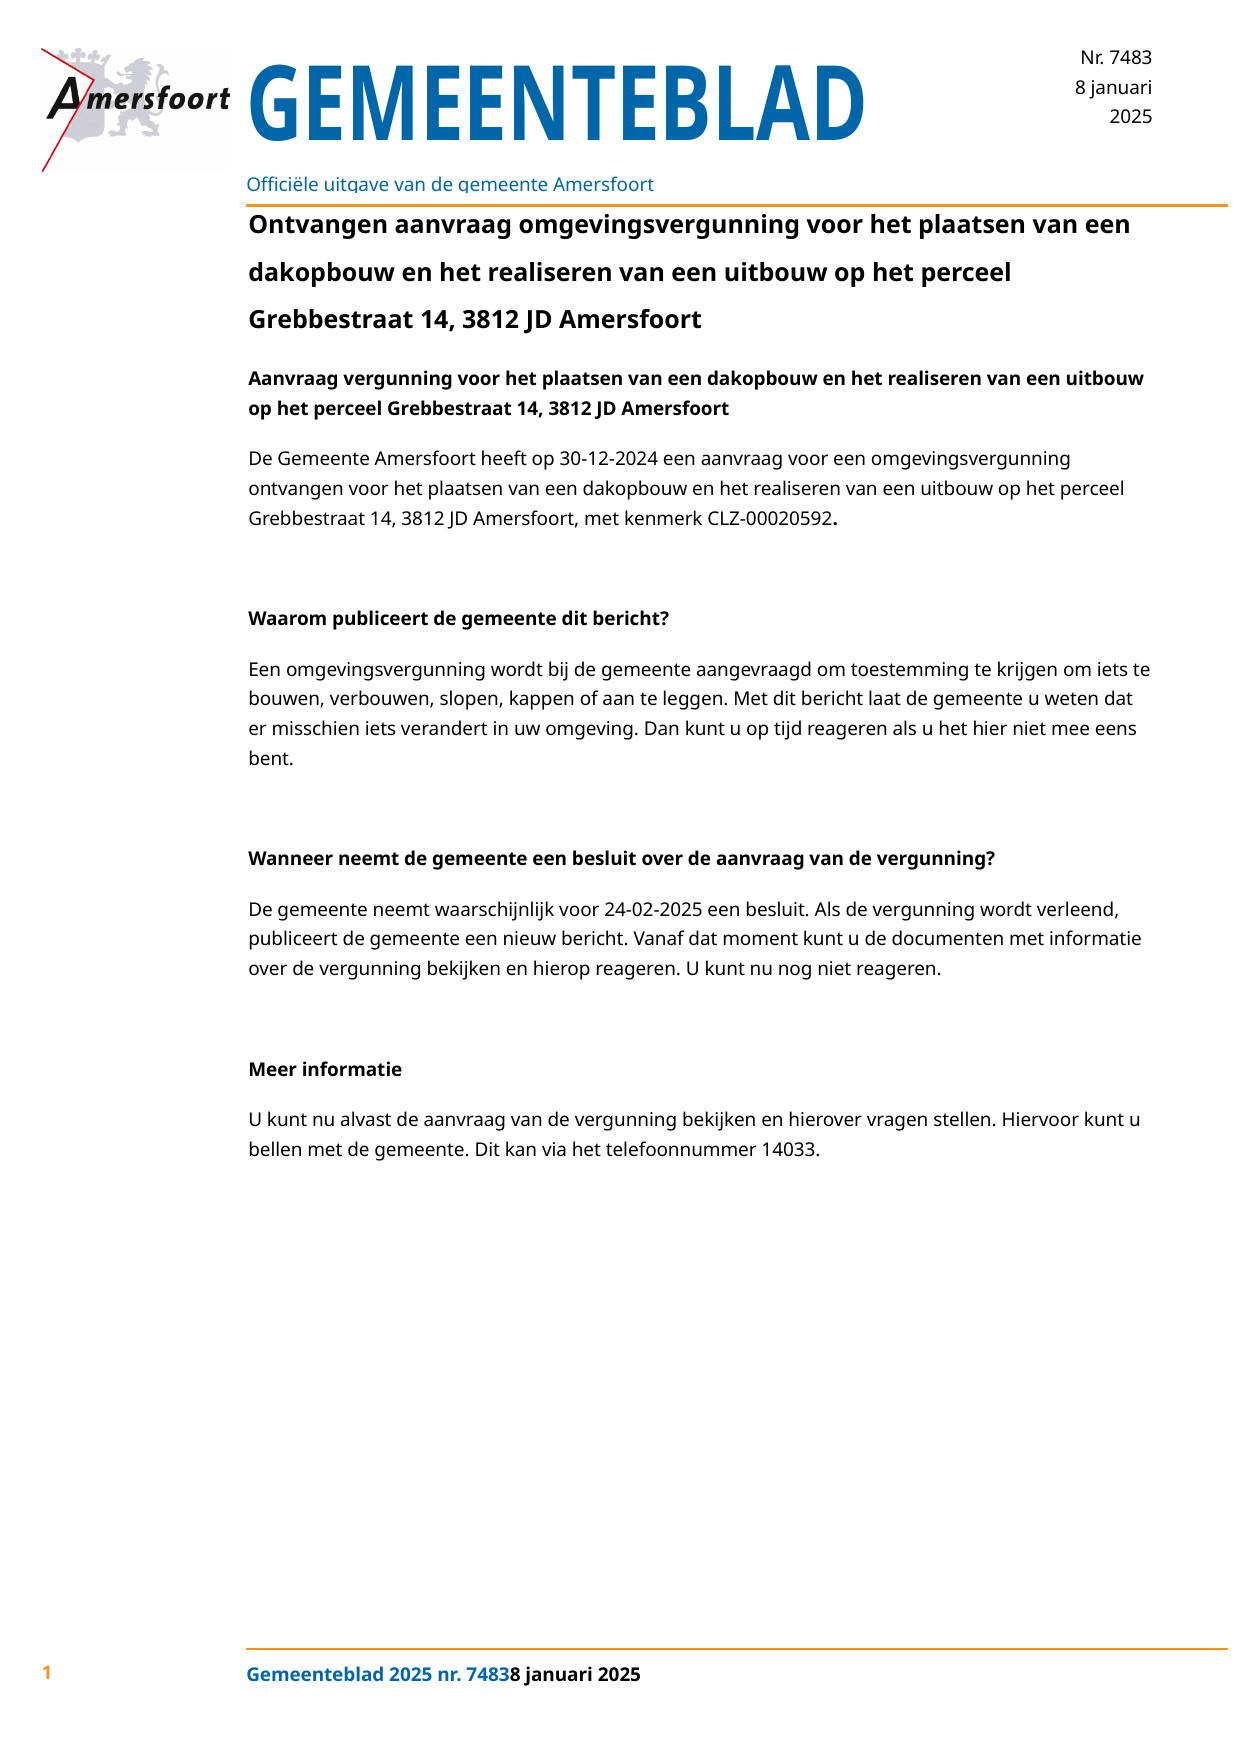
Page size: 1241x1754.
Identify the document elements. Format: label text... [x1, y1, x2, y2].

text De gemeente neemt waarschijnlijk voor 24-02-2025 een besluit. Als de vergunning wordt verleend, publiceert de gemeente een nieuw bericht. Vanaf dat moment kunt u de documenten met informatie over de vergunning bekijken en hierop reageren. U kunt nu nog niet reageren. [248, 896, 1152, 981]
text Waarom publiceert de gemeente dit bericht? [248, 606, 1152, 631]
text U kunt nu alvast de aanvraag van de vergunning bekijken en hierover vragen stellen. Hiervoor kunt u bellen met de gemeente. Dit kan via het telefoonnummer 14033. [248, 1106, 1152, 1162]
text Meer informatie [248, 1056, 1152, 1082]
text De Gemeente Amersfoort heeft op 30-12-2024 een aanvraag voor een omgevingsvergunning ontvangen voor het plaatsen van een dakopbouw en het realiseren van een uitbouw op het perceel Grebbestraat 14, 3812 JD Amersfoort, met kenmerk CLZ-00020592. [248, 446, 1152, 530]
text Wanneer neemt de gemeente een besluit over de aanvraag van de vergunning? [248, 846, 1152, 871]
text Ontvangen aanvraag omgevingsvergunning voor het plaatsen van een dakopbouw en het realiseren van een uitbouw op het perceel Grebbestraat 14, 3812 JD Amersfoort [248, 207, 1152, 336]
text Een omgevingsvergunning wordt bij de gemeente aangevraagd om toestemming te krijgen om iets te bouwen, verbouwen, slopen, kappen of aan te leggen. Met dit bericht laat de gemeente u weten dat er misschien iets verandert in uw omgeving. Dan kunt u op tijd reageren als u het hier niet mee eens bent. [248, 656, 1152, 770]
picture [41, 47, 231, 172]
text Aanvraag vergunning voor het plaatsen van een dakopbouw en het realiseren van een uitbouw op het perceel Grebbestraat 14, 3812 JD Amersfoort [248, 366, 1152, 421]
